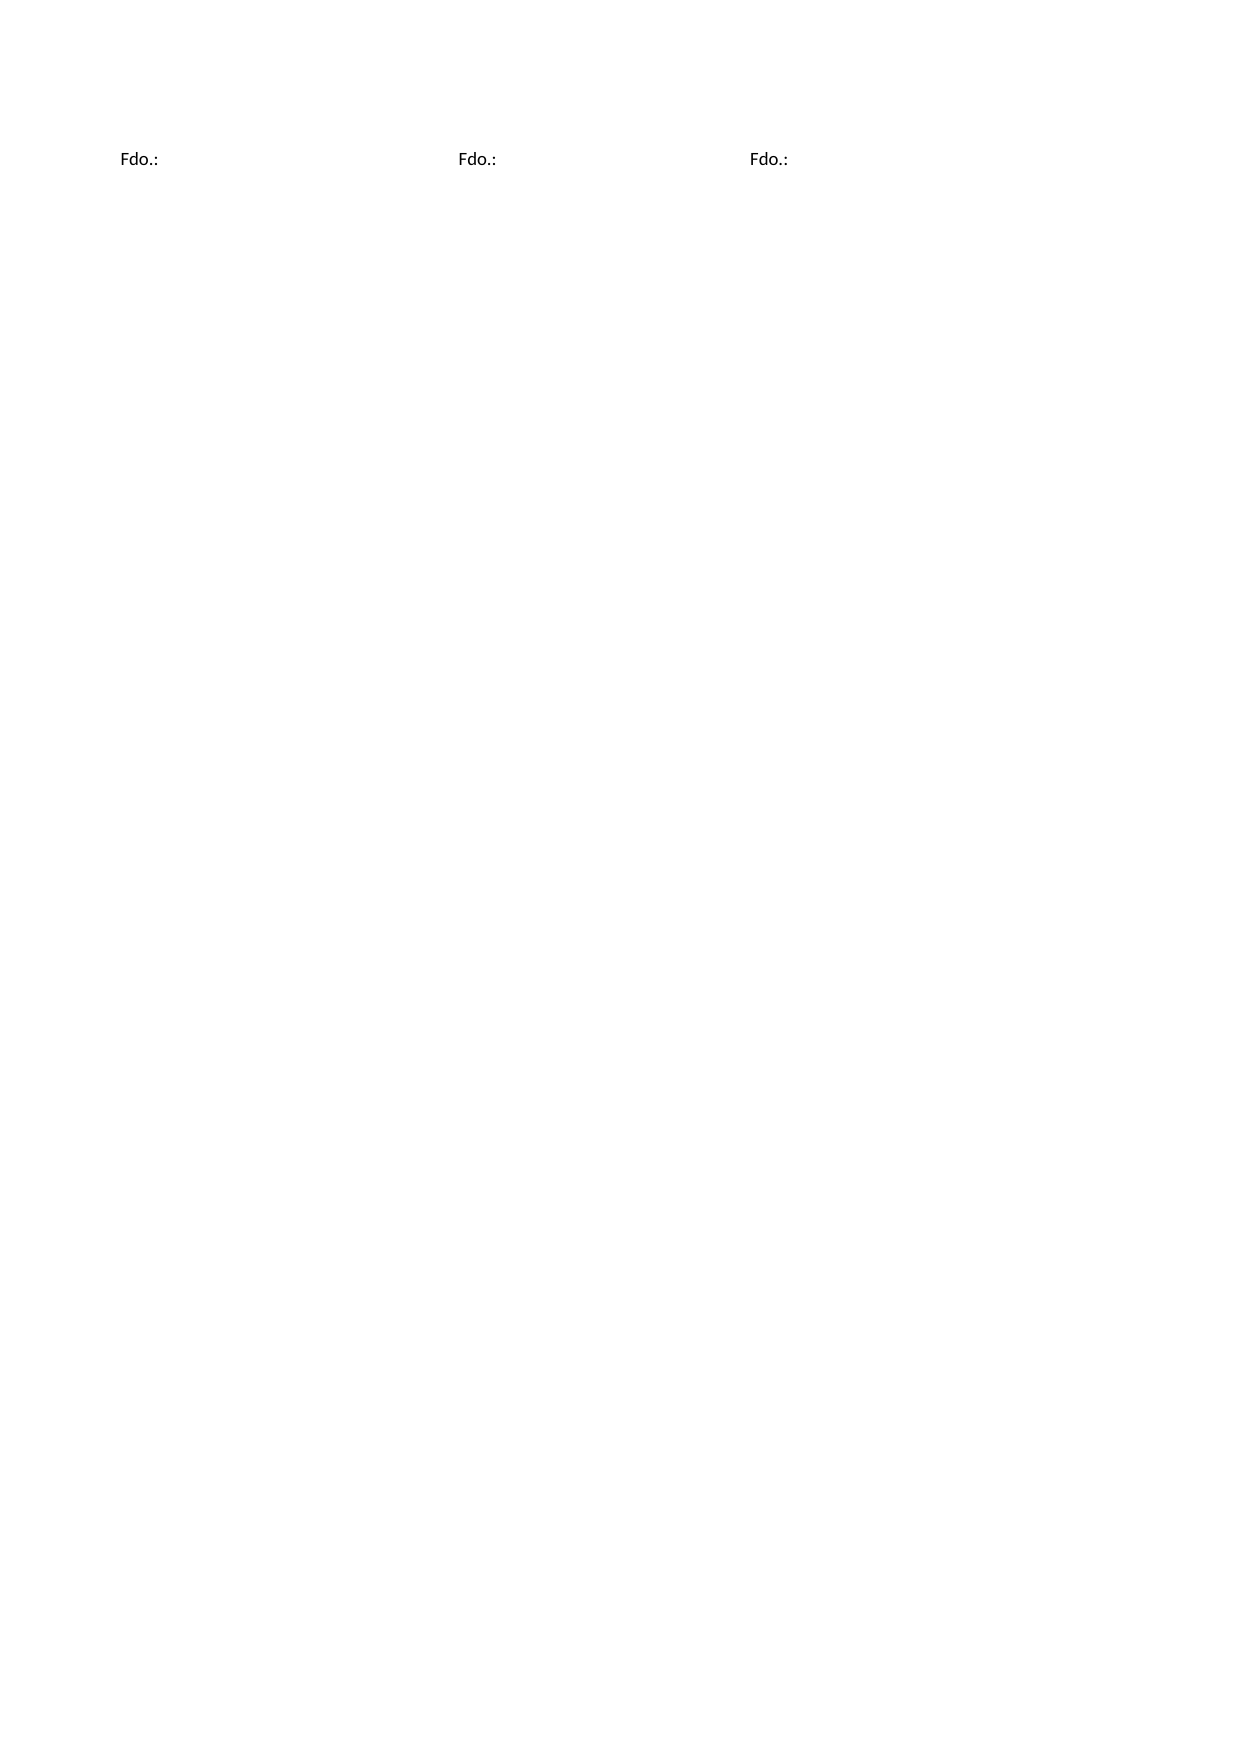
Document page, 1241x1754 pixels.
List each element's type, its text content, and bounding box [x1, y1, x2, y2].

text Fdo.: Fdo.: Fdo.: [120, 148, 1153, 171]
